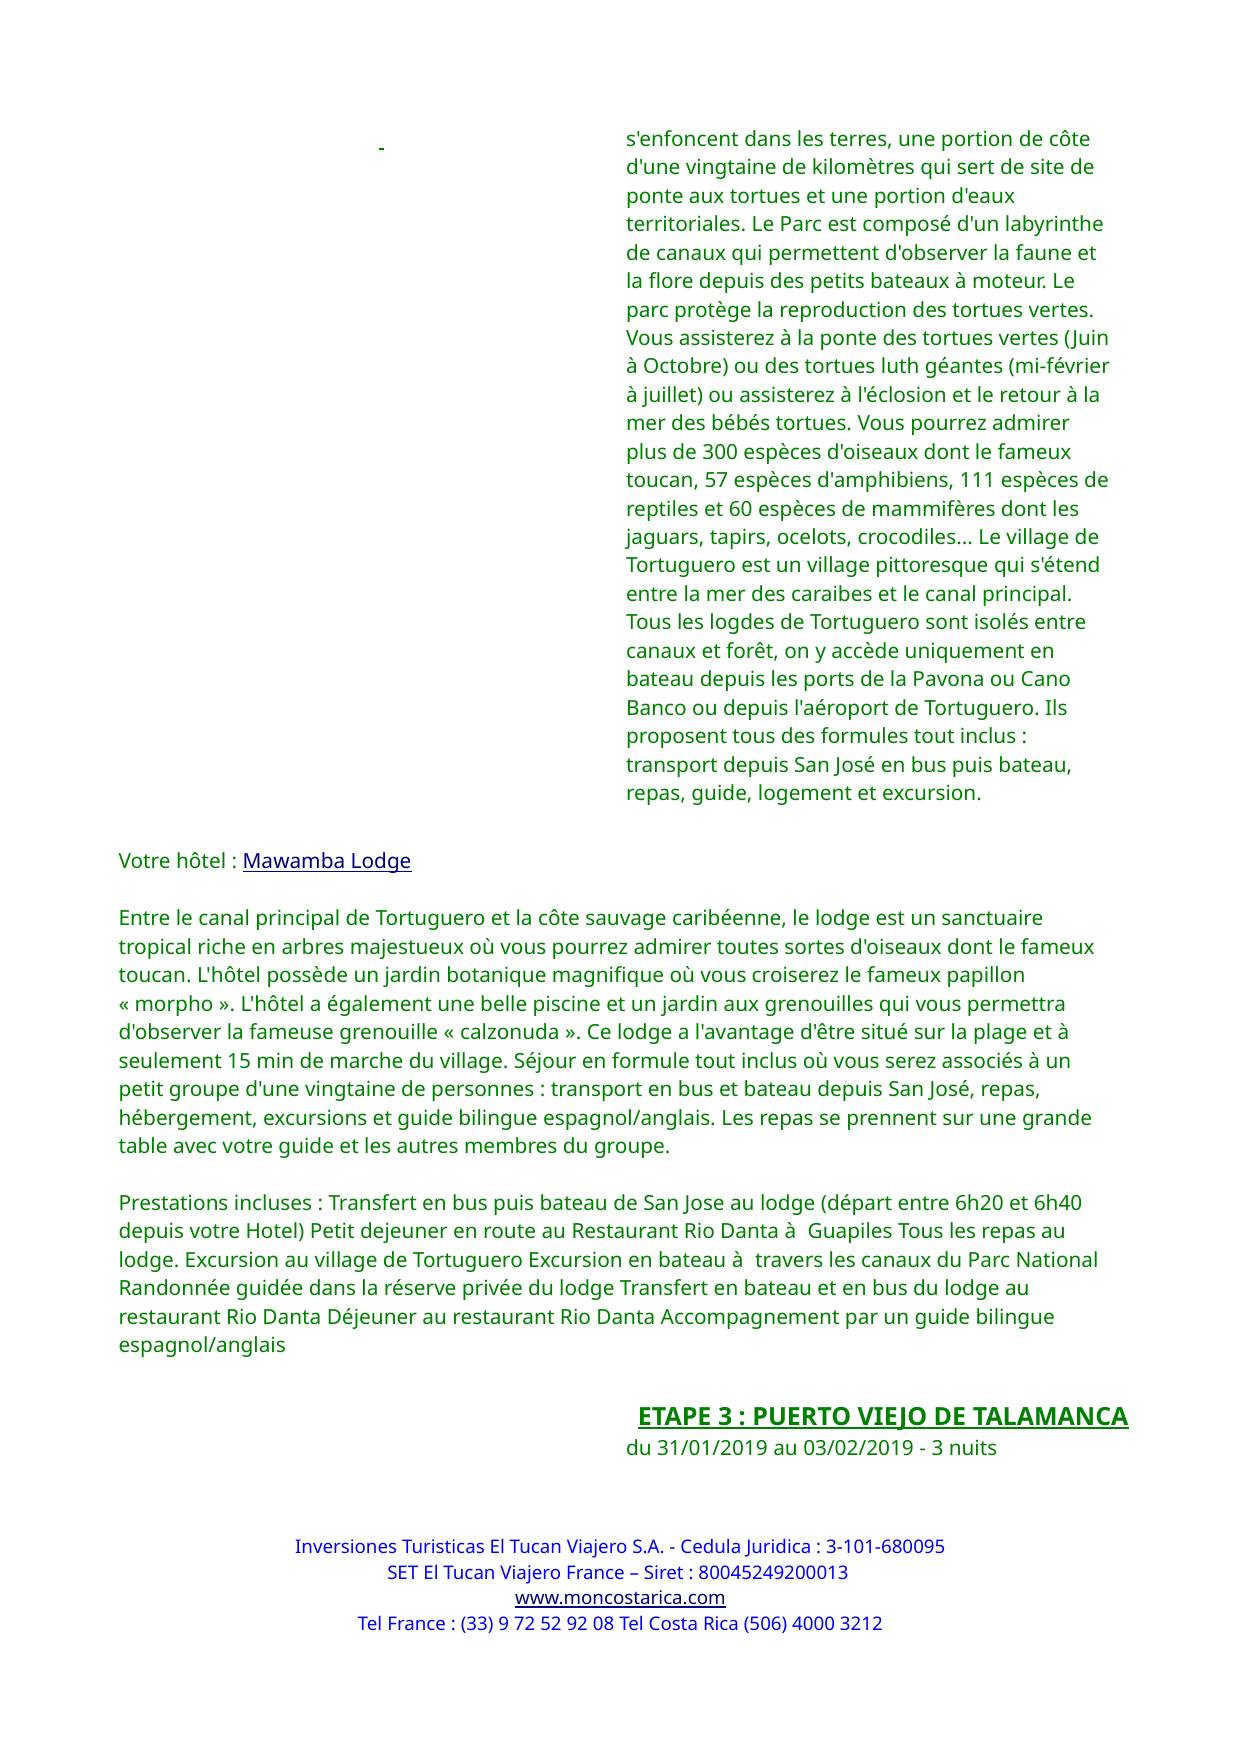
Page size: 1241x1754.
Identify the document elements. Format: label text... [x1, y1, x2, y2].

table_header ETAPE 3 : PUERTO VIEJO DE TALAMANCA du 31/01/2019 au 03/02/2019 - 3 nuits Une étape au bord de la mer des caraïbes unique en biodiversité et mélange de culture (créole, rasta, surfeur, bohème) qui donne la possibilité de visiter le Parc National de Cahuita et le Refuge National de Vie Sauvage Manzanillo, d'explorer les récifs coralliens en plongée bouteille ou apnée, de profiter des plages de sable blond et d'une faune très abondante (paresseux, singes, coatis, morphos...). Le Parc National de Cahuita est un promontoire couvert de forêt tropicale avec à ses pieds des plages avec des eaux turquoises. Le refuge National de Vie Sylvestre MANZANILLO – GANDOCA est situé à l'extrême sud de la côte caraibe entre le Rio Cocles et le Rio Sixaola (qui marque la frontière du Panama). Il a été crée en 1985 pour protèger 5013 ha terrestres et 4436 ha maritimes. Il possède un grand nombre d'espèces de plantes et d'animaux qui vivent exclusivement dans des environnements aquatiques. Il offre des paysages de mangroves, de marais et de forêts tropicales humides. Il protège notamment le lamentin, espèce en voie d'extinction et les tortues Baula qui viennent pondre de février à mai. On y observe également des dauphins. Puerto Viejo est un charmant village côtier très animé qui possède plusieurs plages sauvages : Playa Cocles, Playa Chiquita et Playa Punta Uva, Playa Manzanillo. C'est également le point de départ pour des excursion dans les réserves indigènes Bribri des montagnes de Talamanca. [620, 1393, 1122, 1495]
table_header ETAPE 2 : PARC NATIONAL TORTUGUERO du 29/01/2019 au 31/01/2019 - 2 nuits Le Parc National de Tortuguero, situé le long de la côte caribéenne nord et d'une superficie de 19 000 hectares, comprend des marécages qui s'enfoncent dans les terres, une portion de côte d'une vingtaine de kilomètres qui sert de site de ponte aux tortues et une portion d'eaux territoriales. Le Parc est composé d'un labyrinthe de canaux qui permettent d'observer la faune et la flore depuis des petits bateaux à moteur. Le parc protège la reproduction des tortues vertes. Vous assisterez à la ponte des tortues vertes (Juin à Octobre) ou des tortues luth géantes (mi-février à juillet) ou assisterez à l'éclosion et le retour à la mer des bébés tortues. Vous pourrez admirer plus de 300 espèces d'oiseaux dont le fameux toucan, 57 espèces d'amphibiens, 111 espèces de reptiles et 60 espèces de mammifères dont les jaguars, tapirs, ocelots, crocodiles... Le village de Tortuguero est un village pittoresque qui s'étend entre la mer des caraibes et le canal principal. Tous les logdes de Tortuguero sont isolés entre canaux et forêt, on y accède uniquement en bateau depuis les ports de la Pavona ou Cano Banco ou depuis l'aéroport de Tortuguero. Ils proposent tous des formules tout inclus : transport depuis San José en bus puis bateau, repas, guide, logement et excursion. [620, 118, 1122, 812]
text Prestations incluses : Transfert en bus puis bateau de San Jose au lodge (départ entre 6h20 et 6h40 depuis votre Hotel) Petit dejeuner en route au Restaurant Rio Danta à Guapiles Tous les repas au lodge. Excursion au village de Tortuguero Excursion en bateau à travers les canaux du Parc National Randonnée guidée dans la réserve privée du lodge Transfert en bateau et en bus du lodge au restaurant Rio Danta Déjeuner au restaurant Rio Danta Accompagnement par un guide bilingue espagnol/anglais [118, 1188, 1122, 1359]
text Entre le canal principal de Tortuguero et la côte sauvage caribéenne, le lodge est un sanctuaire tropical riche en arbres majestueux où vous pourrez admirer toutes sortes d'oiseaux dont le fameux toucan. L'hôtel possède un jardin botanique magnifique où vous croiserez le fameux papillon « morpho ». L'hôtel a également une belle piscine et un jardin aux grenouilles qui vous permettra d'observer la fameuse grenouille « calzonuda ». Ce lodge a l'avantage d'être situé sur la plage et à seulement 15 min de marche du village. Séjour en formule tout inclus où vous serez associés à un petit groupe d'une vingtaine de personnes : transport en bus et bateau depuis San José, repas, hébergement, excursions et guide bilingue espagnol/anglais. Les repas se prennent sur une grande table avec votre guide et les autres membres du groupe. [118, 903, 1122, 1159]
text Votre hôtel : Mawamba Lodge [118, 846, 1122, 875]
table_header [118, 1393, 620, 1495]
table_header [118, 118, 620, 812]
